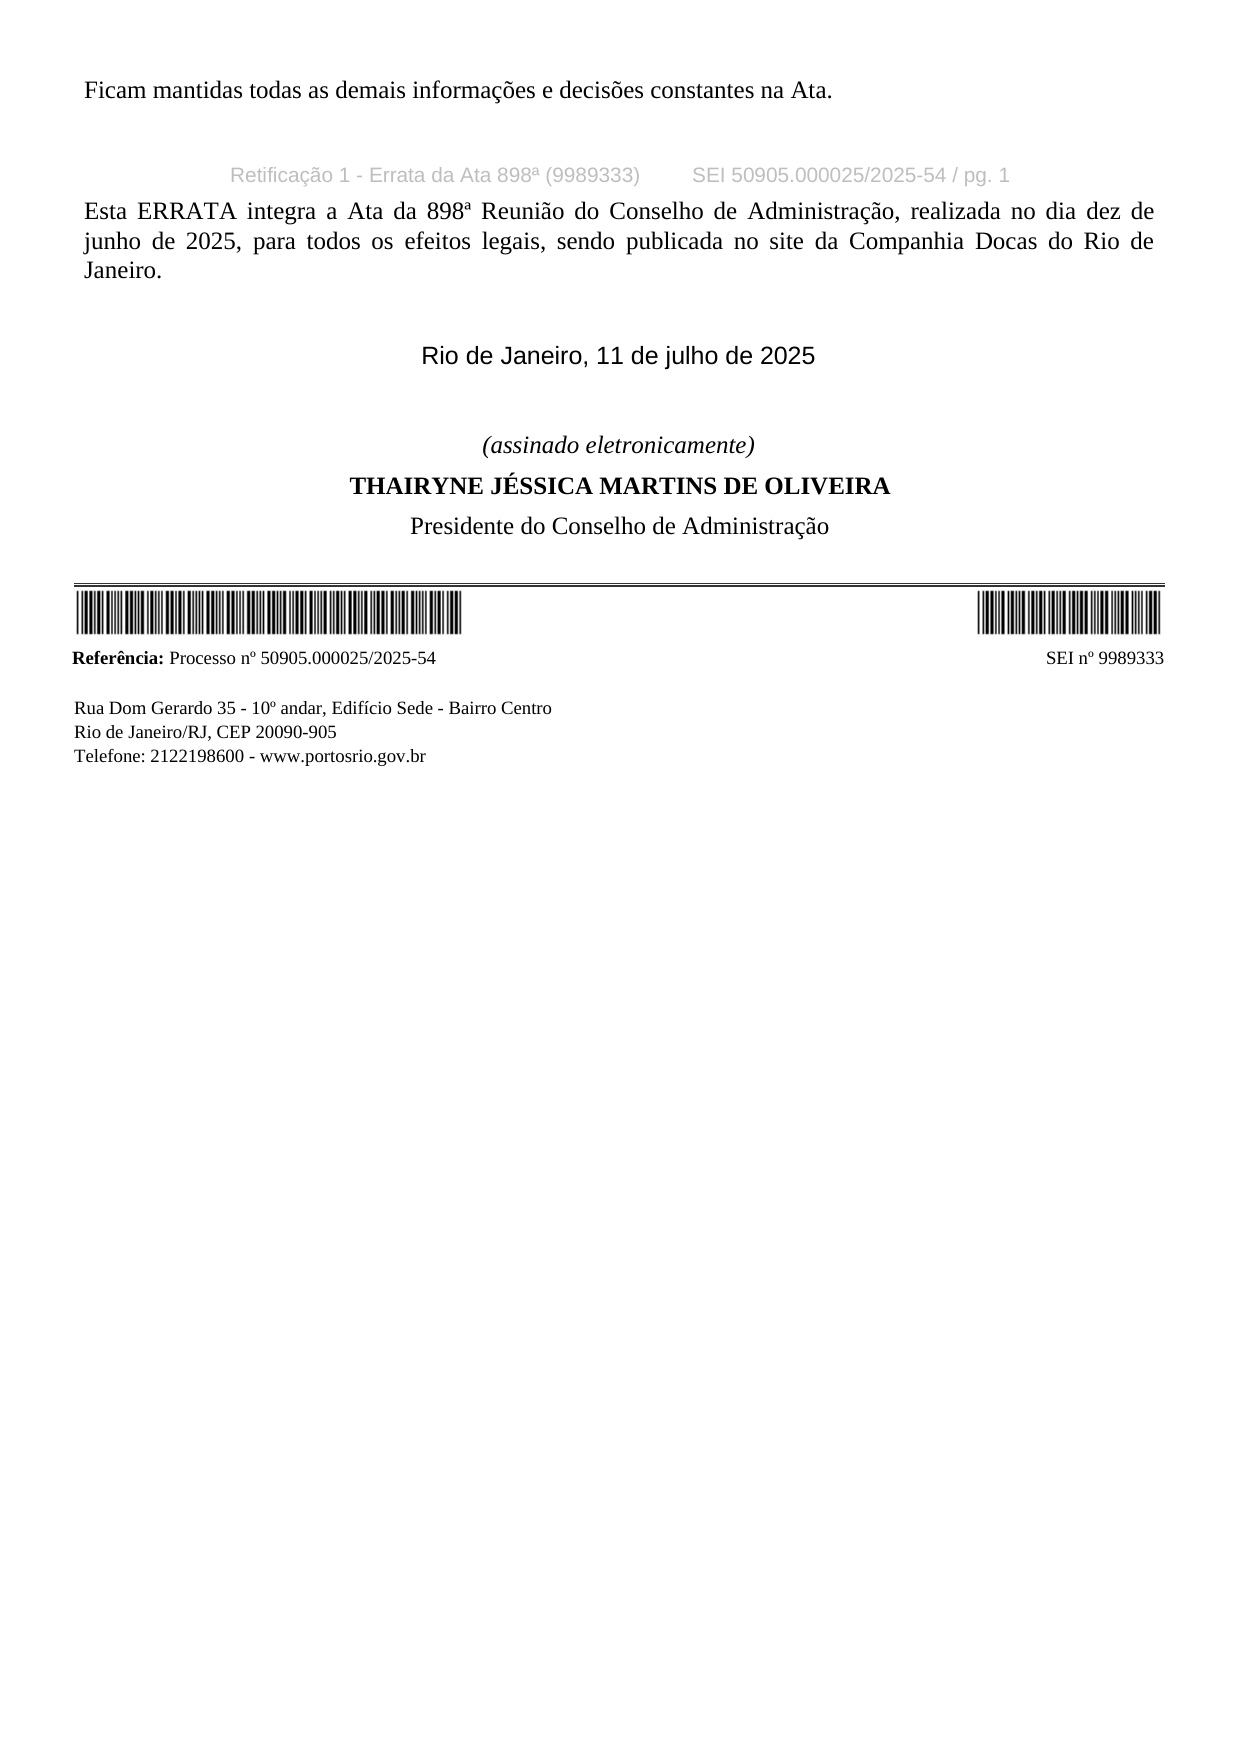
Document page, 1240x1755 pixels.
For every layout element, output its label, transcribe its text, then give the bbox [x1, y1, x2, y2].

text Esta ERRATA integra a Ata da 898ª Reunião do Conselho de Administração, realizada no dia dez de junho de 2025, para todos os efeitos legais, sendo publicada no site da Companhia Docas do Rio de Janeiro. [84, 196, 1156, 284]
subtitle THAIRYNE JÉSSICA MARTINS DE OLIVEIRA [76, 471, 1164, 499]
text (assinado eletronicamente) [75, 430, 1164, 459]
text Rio de Janeiro/RJ, CEP 20090-905 [74, 721, 1164, 742]
text Retificação 1 - Errata da Ata 898ª (9989333) SEI 50905.000025/2025-54 / pg. 1 [76, 162, 1164, 186]
text Referência: Processo nº 50905.000025/2025-54 SEI nº 9989333 [72, 647, 1164, 668]
text Rio de Janeiro, 11 de julho de 2025 [73, 341, 1164, 369]
text Presidente do Conselho de Administração [311, 511, 928, 540]
text Rua Dom Gerardo 35 - 10º andar, Edifício Sede - Bairro Centro [74, 697, 1164, 718]
text Ficam mantidas todas as demais informações e decisões constantes na Ata. [84, 75, 1156, 104]
text Telefone: 2122198600 - www.portosrio.gov.br [74, 745, 1164, 766]
